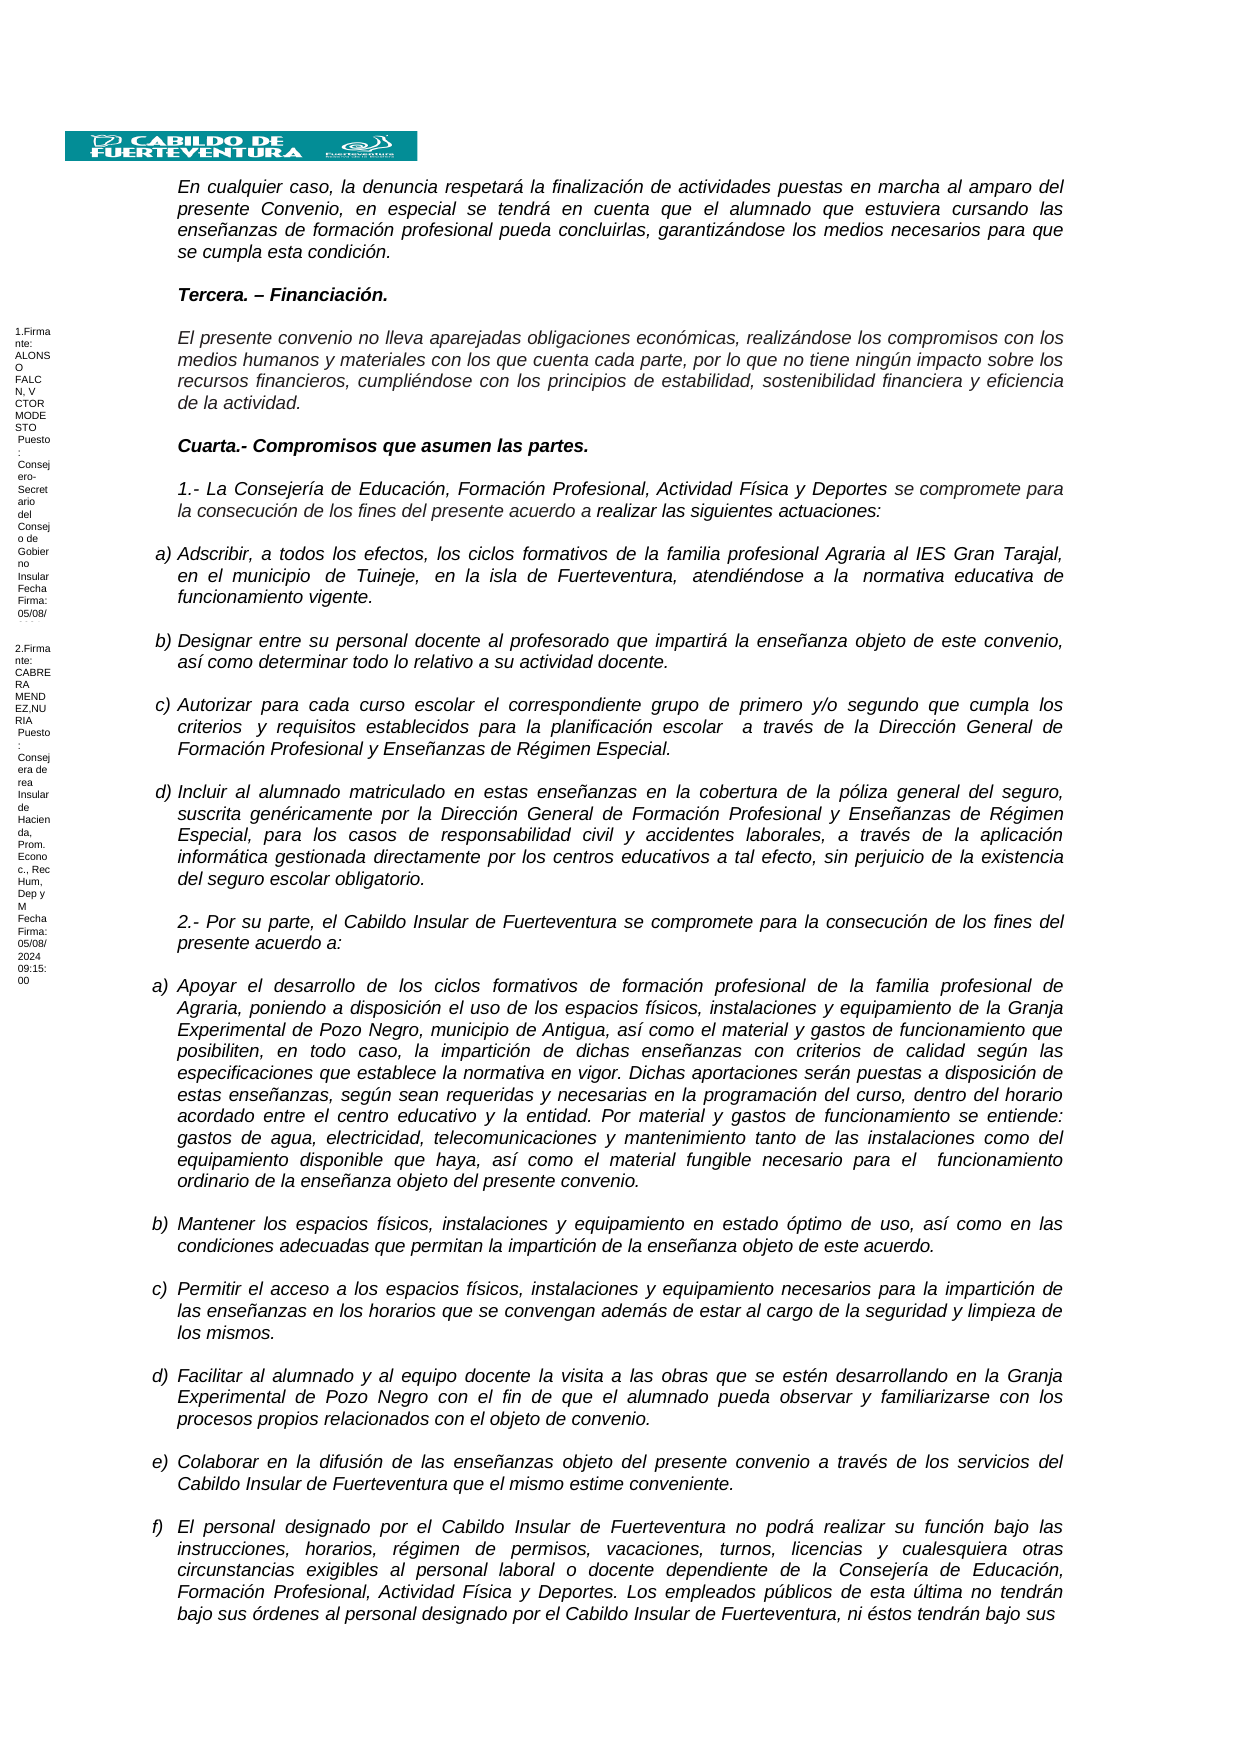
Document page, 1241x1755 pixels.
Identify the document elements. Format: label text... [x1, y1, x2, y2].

list Colaborar en la difusión de las enseñanzas objeto del presente convenio a través de los servicios del Cabildo Insular de Fuerteventura que el mismo estime conveniente. [152, 1451, 1064, 1494]
text Tercera. – Financiación. [177, 284, 1241, 305]
text Puesto: Consejero-Secretario del Consejo de Gobierno Insular Fecha Firma: 05/08/2024 09:03:38 [18, 434, 51, 621]
list Apoyar el desarrollo de los ciclos formativos de formación profesional de la familia profesional de Agraria, poniendo a disposición el uso de los espacios físicos, instalaciones y equipamiento de la Granja Experimental de Pozo Negro, municipio de Antigua, así como el material y gastos de funcionamiento que posibiliten, en todo caso, la impartición de dichas enseñanzas con criterios de calidad según las especificaciones que establece la normativa en vigor. Dichas aportaciones serán puestas a disposición de estas enseñanzas, según sean requeridas y necesarias en la programación del curso, dentro del horario acordado entre el centro educativo y la entidad. Por material y gastos de funcionamiento se entiende: gastos de agua, electricidad, telecomunicaciones y mantenimiento tanto de las instalaciones como del equipamiento disponible que haya, así como el material fungible necesario para el funcionamiento ordinario de la enseñanza objeto del presente convenio. [152, 975, 1064, 1192]
list Incluir al alumnado matriculado en estas enseñanzas en la cobertura de la póliza general del seguro, suscrita genéricamente por la Dirección General de Formación Profesional y Enseñanzas de Régimen Especial, para los casos de responsabilidad civil y accidentes laborales, a través de la aplicación informática gestionada directamente por los centros educativos a tal efecto, sin perjuicio de la existencia del seguro escolar obligatorio. [155, 781, 1064, 889]
text [13, 642, 52, 1038]
text 1.Firmante: ALONSO FALC N, V CTOR MODESTO [15, 326, 52, 433]
picture [65, 131, 418, 161]
list El personal designado por el Cabildo Insular de Fuerteventura no podrá realizar su función bajo las instrucciones, horarios, régimen de permisos, vacaciones, turnos, licencias y cualesquiera otras circunstancias exigibles al personal laboral o docente dependiente de la Consejería de Educación, Formación Profesional, Actividad Física y Deportes. Los empleados públicos de esta última no tendrán bajo sus órdenes al personal designado por el Cabildo Insular de Fuerteventura, ni éstos tendrán bajo sus [152, 1516, 1064, 1624]
text Cuarta.- Compromisos que asumen las partes. [177, 435, 1241, 456]
list Adscribir, a todos los efectos, los ciclos formativos de la familia profesional Agraria al IES Gran Tarajal, en el municipio de Tuineje, en la isla de Fuerteventura, atendiéndose a la normativa educativa de funcionamiento vigente. [155, 543, 1064, 608]
text 2.- Por su parte, el Cabildo Insular de Fuerteventura se compromete para la consecución de los fines del presente acuerdo a: [177, 911, 1064, 954]
list Designar entre su personal docente al profesorado que impartirá la enseñanza objeto de este convenio, así como determinar todo lo relativo a su actividad docente. [155, 629, 1064, 673]
list Facilitar al alumnado y al equipo docente la visita a las obras que se estén desarrollando en la Granja Experimental de Pozo Negro con el fin de que el alumnado pueda observar y familiarizarse con los procesos propios relacionados con el objeto de convenio. [152, 1365, 1064, 1429]
text En cualquier caso, la denuncia respetará la finalización de actividades puestas en marcha al amparo del presente Convenio, en especial se tendrá en cuenta que el alumnado que estuviera cursando las enseñanzas de formación profesional pueda concluirlas, garantizándose los medios necesarios para que se cumpla esta condición. [177, 176, 1064, 262]
list Autorizar para cada curso escolar el correspondiente grupo de primero y/o segundo que cumpla los criterios y requisitos establecidos para la planificación escolar a través de la Dirección General de Formación Profesional y Enseñanzas de Régimen Especial. [155, 694, 1064, 759]
text 1.- La Consejería de Educación, Formación Profesional, Actividad Física y Deportes se compromete para la consecución de los fines del presente acuerdo a realizar las siguientes actuaciones: [177, 478, 1064, 521]
list Mantener los espacios físicos, instalaciones y equipamiento en estado óptimo de uso, así como en las condiciones adecuadas que permitan la impartición de la enseñanza objeto de este acuerdo. [152, 1213, 1064, 1256]
text 2.Firmante: CABRERA MENDEZ,NURIA [15, 643, 52, 726]
text Puesto: Consejera de rea Insular de Hacienda, Prom. Econoc., Rec Hum, Dep y M Fecha Firma: 05/08/2024 09:15:00 [18, 727, 51, 987]
text El presente convenio no lleva aparejadas obligaciones económicas, realizándose los compromisos con los medios humanos y materiales con los que cuenta cada parte, por lo que no tiene ningún impacto sobre los recursos financieros, cumpliéndose con los principios de estabilidad, sostenibilidad financiera y eficiencia de la actividad. [177, 327, 1064, 413]
list Permitir el acceso a los espacios físicos, instalaciones y equipamiento necesarios para la impartición de las enseñanzas en los horarios que se convengan además de estar al cargo de la seguridad y limpieza de los mismos. [152, 1278, 1064, 1343]
text [13, 325, 52, 621]
